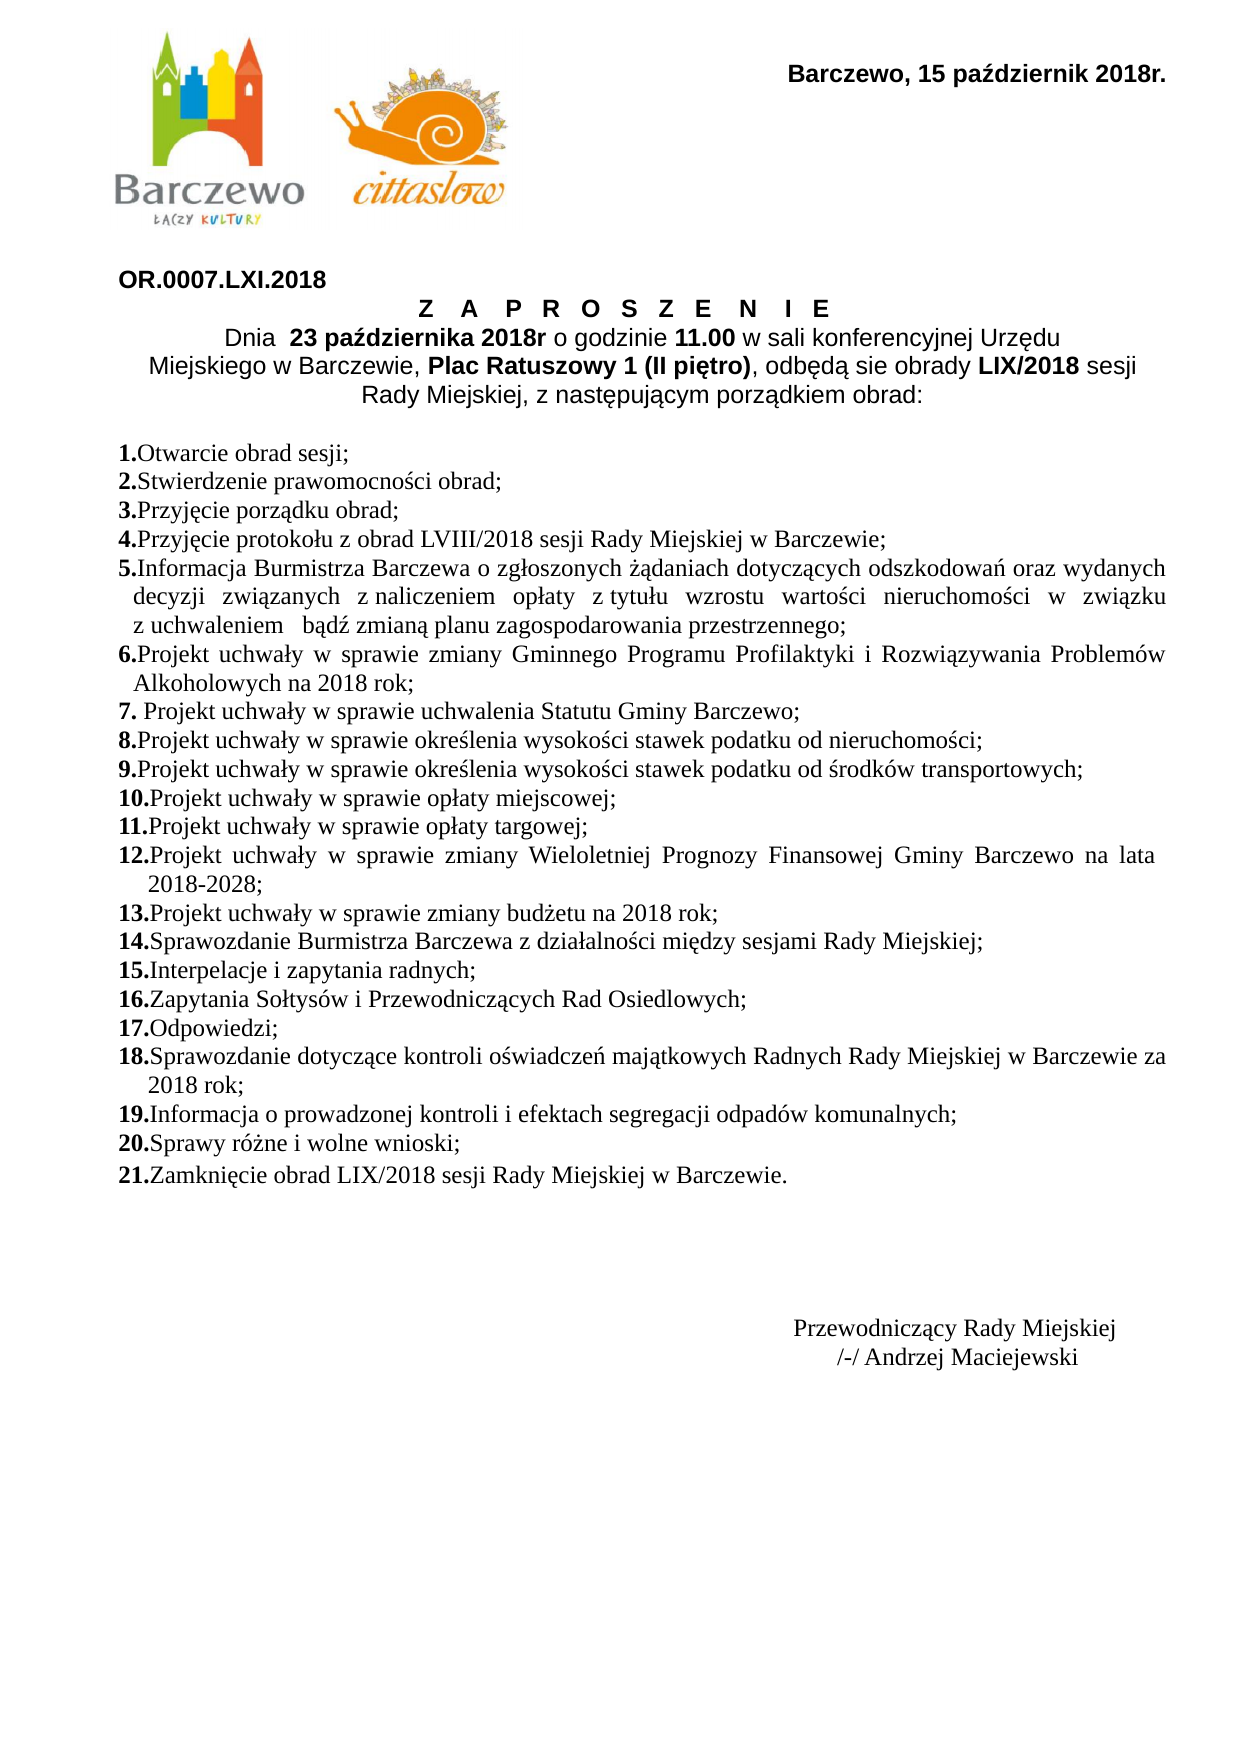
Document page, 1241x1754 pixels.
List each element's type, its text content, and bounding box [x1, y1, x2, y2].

list Stwierdzenie prawomocności obrad; [118, 466, 1167, 495]
list Informacja Burmistrza Barczewa o zgłoszonych żądaniach dotyczących odszkodowań oraz wydanych decyzji związanych z naliczeniem opłaty z tytułu wzrostu wartości nieruchomości w związku z uchwaleniem bądź zmianą planu zagospodarowania przestrzennego; [118, 553, 1167, 639]
list Projekt uchwały w sprawie zmiany Gminnego Programu Profilaktyki i Rozwiązywania Problemów Alkoholowych na 2018 rok; [118, 639, 1167, 696]
text Miejskiego w Barczewie, Plac Ratuszowy 1 (II piętro), odbędą sie obrady LIX/2018 sesji Rady Miejskiej, z następującym porządkiem obrad: [118, 351, 1167, 409]
list Przyjęcie protokołu z obrad LVIII/2018 sesji Rady Miejskiej w Barczewie; [118, 524, 1167, 553]
list Projekt uchwały w sprawie opłaty miejscowej; [118, 783, 1167, 811]
list Sprawozdanie dotyczące kontroli oświadczeń majątkowych Radnych Rady Miejskiej w Barczewie za 2018 rok; [118, 1041, 1167, 1099]
list Sprawozdanie Burmistrza Barczewa z działalności między sesjami Rady Miejskiej; [118, 926, 1167, 955]
text Dnia 23 października 2018r o godzinie 11.00 w sali konferencyjnej Urzędu [118, 323, 1167, 351]
text Barczewo, 15 październik 2018r. [525, 59, 1167, 88]
list Zapytania Sołtysów i Przewodniczących Rad Osiedlowych; [118, 984, 1167, 1013]
text Przewodniczący Rady Miejskiej /-/ Andrzej Maciejewski [793, 1313, 1167, 1370]
text OR.0007.LXI.2018 [118, 265, 1167, 294]
list Projekt uchwały w sprawie zmiany Wieloletniej Prognozy Finansowej Gminy Barczewo na lata 2018-2028; [118, 840, 1167, 898]
list Zamknięcie obrad LIX/2018 sesji Rady Miejskiej w Barczewie. [118, 1161, 1181, 1189]
list Przyjęcie porządku obrad; [118, 495, 1167, 524]
list Projekt uchwały w sprawie określenia wysokości stawek podatku od środków transportowych; [118, 754, 1167, 783]
list Projekt uchwały w sprawie określenia wysokości stawek podatku od nieruchomości; [118, 725, 1167, 754]
list Projekt uchwały w sprawie opłaty targowej; [118, 811, 1167, 840]
list Odpowiedzi; [118, 1013, 1167, 1041]
list Otwarcie obrad sesji; [118, 438, 1167, 466]
list Informacja o prowadzonej kontroli i efektach segregacji odpadów komunalnych; [118, 1099, 1167, 1128]
list Projekt uchwały w sprawie uchwalenia Statutu Gminy Barczewo; [118, 696, 1167, 725]
text Z A P R O S Z E N I E [118, 294, 1167, 323]
list Projekt uchwały w sprawie zmiany budżetu na 2018 rok; [118, 898, 1167, 926]
list Interpelacje i zapytania radnych; [118, 955, 1167, 984]
list Sprawy różne i wolne wnioski; [118, 1128, 1181, 1156]
